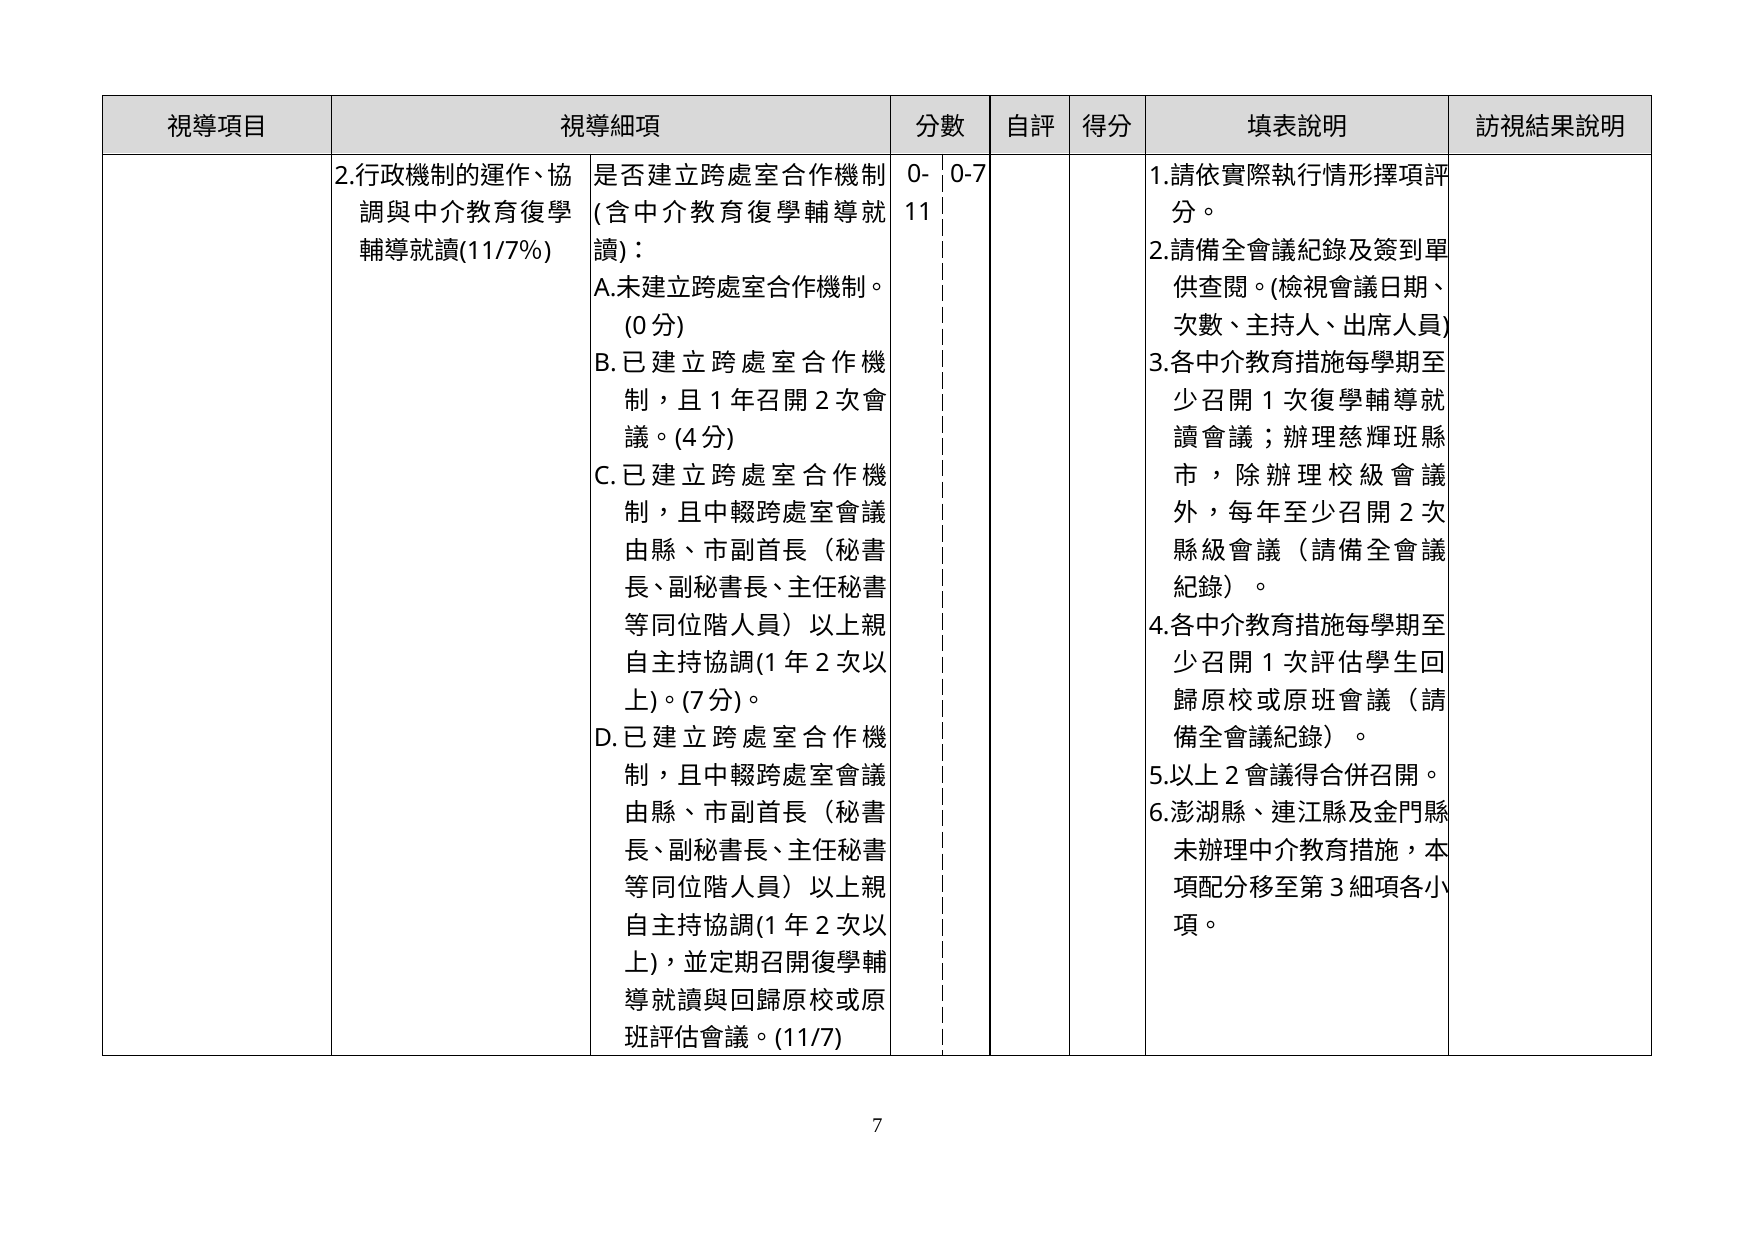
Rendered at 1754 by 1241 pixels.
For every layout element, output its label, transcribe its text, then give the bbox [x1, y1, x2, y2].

table_header 視導項目 [103, 96, 331, 153]
table_header 自評 [991, 96, 1069, 153]
table_cell [1449, 155, 1651, 1054]
table_cell [1070, 155, 1145, 1054]
table_cell [103, 155, 331, 1054]
table_header 分數 [891, 96, 989, 153]
table_cell [991, 155, 1069, 1054]
table_cell 1.請依實際執行情形擇項評分。 2.請備全會議紀錄及簽到單供查閱。(檢視會議日期、次數、主持人、出席人員) 3.各中介教育措施每學期至少召開1次復學輔導就讀會議；辦理慈輝班縣市，除辦理校級會議外，每年至少召開2次縣級會議（請備全會議紀錄）。 4.各中介教育措施每學期至少召開1次評估學生回歸原校或原班會議（請備全會議紀錄）。 5.以上2會議得合併召開。 6.澎湖縣、連江縣及金門縣未辦理中介教育措施，本項配分移至第3細項各小項。 [1146, 155, 1448, 1054]
table_cell 是否建立跨處室合作機制(含中介教育復學輔導就讀)： A.未建立跨處室合作機制。(0分) B.已建立跨處室合作機制，且1年召開2次會議。(4分) C.已建立跨處室合作機制，且中輟跨處室會議由縣、市副首長（秘書長、副秘書長、主任秘書等同位階人員）以上親自主持協調(1年2次以上)。(7分)。 D.已建立跨處室合作機制，且中輟跨處室會議由縣、市副首長（秘書長、副秘書長、主任秘書等同位階人員）以上親自主持協調(1年2次以上)，並定期召開復學輔導就讀與回歸原校或原班評估會議。(11/7) [591, 155, 890, 1054]
table_cell 0-11 [891, 155, 942, 1054]
table_header 訪視結果說明 [1449, 96, 1651, 153]
table_header 得分 [1070, 96, 1145, 153]
table_cell 2.行政機制的運作、協調與中介教育復學輔導就讀(11/7％) [332, 155, 590, 1054]
table_cell 0-7 [943, 155, 989, 1054]
table_header 視導細項 [332, 96, 890, 153]
table_header 填表說明 [1146, 96, 1448, 153]
